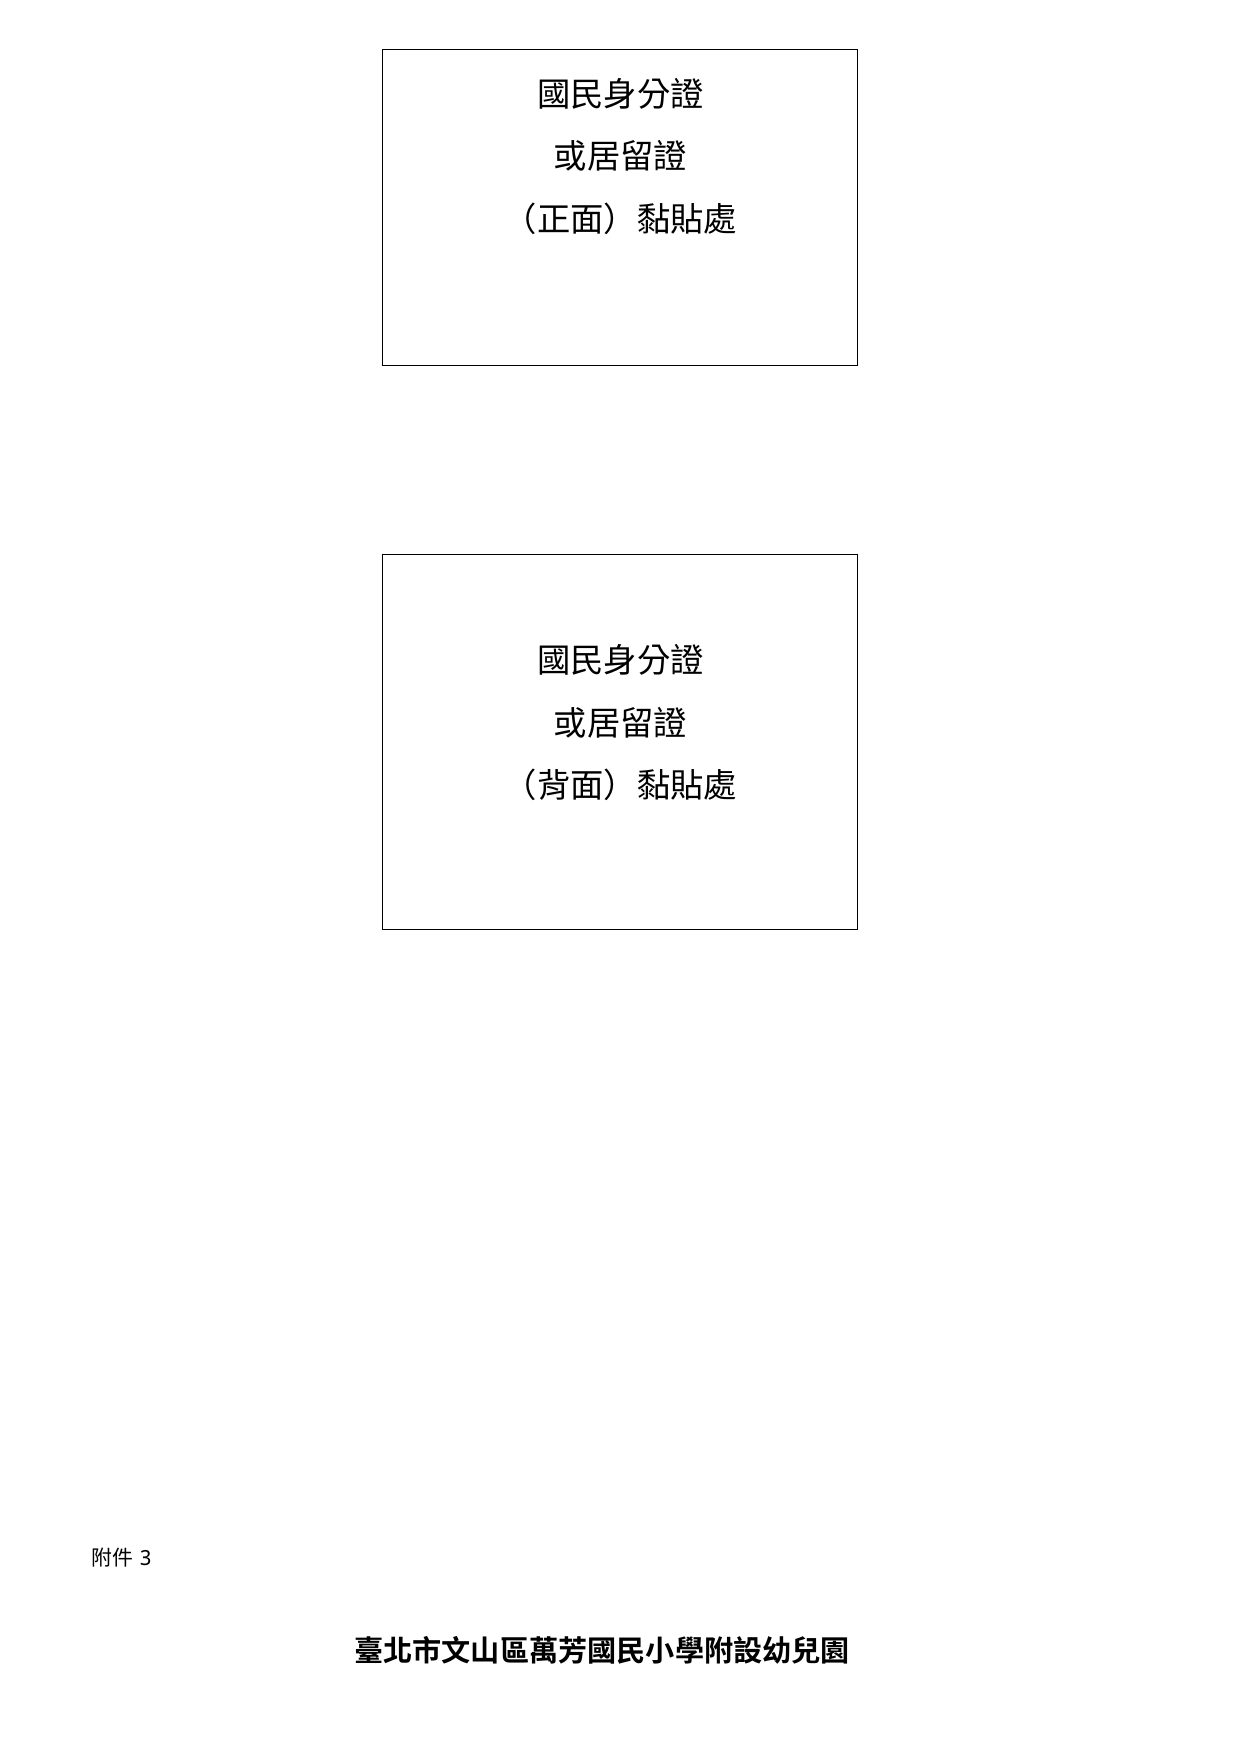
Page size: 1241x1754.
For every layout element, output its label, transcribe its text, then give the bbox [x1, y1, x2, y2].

table_cell 國民身分證 或居留證 （背面）黏貼處 [383, 555, 857, 929]
table_cell [383, 366, 858, 553]
table_header 國民身分證 或居留證 （正面）黏貼處 [383, 50, 857, 365]
text 臺北市文山區萬芳國民小學附設幼兒園 [74, 1607, 1167, 1670]
